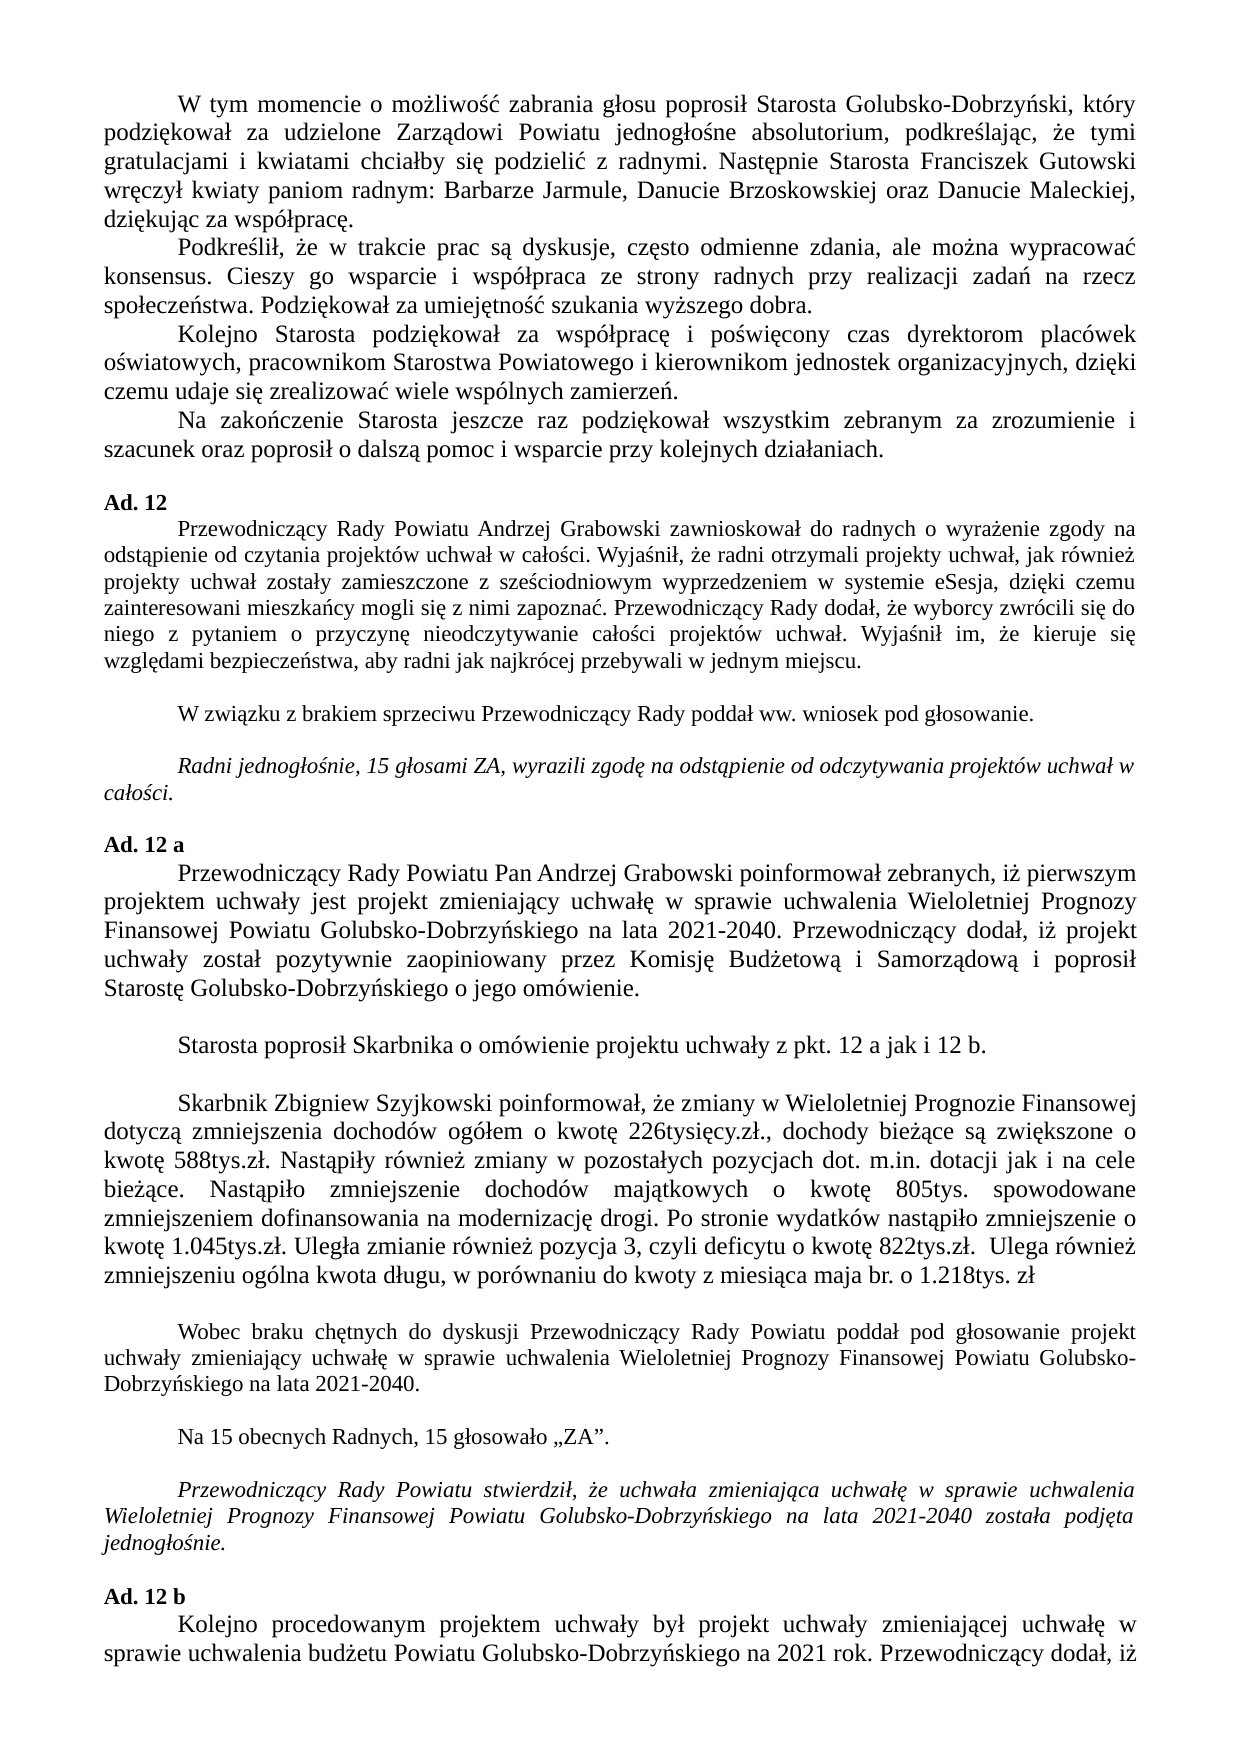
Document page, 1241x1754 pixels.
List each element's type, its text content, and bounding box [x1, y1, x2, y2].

text Ad. 12 a [103, 831, 1137, 858]
text Przewodniczący Rady Powiatu Pan Andrzej Grabowski poinformował zebranych, iż pierwszym projektem uchwały jest projekt zmieniający uchwałę w sprawie uchwalenia Wieloletniej Prognozy Finansowej Powiatu Golubsko-Dobrzyńskiego na lata 2021-2040. Przewodniczący dodał, iż projekt uchwały został pozytywnie zaopiniowany przez Komisję Budżetową i Samorządową i poprosił Starostę Golubsko-Dobrzyńskiego o jego omówienie. [103, 858, 1137, 1001]
text Starosta poprosił Skarbnika o omówienie projektu uchwały z pkt. 12 a jak i 12 b. [103, 1030, 1137, 1059]
text W tym momencie o możliwość zabrania głosu poprosił Starosta Golubsko-Dobrzyński, który podziękował za udzielone Zarządowi Powiatu jednogłośne absolutorium, podkreślając, że tymi gratulacjami i kwiatami chciałby się podzielić z radnymi. Następnie Starosta Franciszek Gutowski wręczył kwiaty paniom radnym: Barbarze Jarmule, Danucie Brzoskowskiej oraz Danucie Maleckiej, dziękując za współpracę. [103, 89, 1137, 232]
text Ad. 12 b [103, 1583, 1137, 1609]
text W związku z brakiem sprzeciwu Przewodniczący Rady poddał ww. wniosek pod głosowanie. [103, 699, 1137, 726]
text Kolejno procedowanym projektem uchwały był projekt uchwały zmieniającej uchwałę w sprawie uchwalenia budżetu Powiatu Golubsko-Dobrzyńskiego na 2021 rok. Przewodniczący dodał, iż [103, 1609, 1137, 1667]
text Wobec braku chętnych do dyskusji Przewodniczący Rady Powiatu poddał pod głosowanie projekt uchwały zmieniający uchwałę w sprawie uchwalenia Wieloletniej Prognozy Finansowej Powiatu Golubsko-Dobrzyńskiego na lata 2021-2040. [103, 1318, 1137, 1397]
text Ad. 12 [103, 489, 1137, 515]
text Skarbnik Zbigniew Szyjkowski poinformował, że zmiany w Wieloletniej Prognozie Finansowej dotyczą zmniejszenia dochodów ogółem o kwotę 226tysięcy.zł., dochody bieżące są zwiększone o kwotę 588tys.zł. Nastąpiły również zmiany w pozostałych pozycjach dot. m.in. dotacji jak i na cele bieżące. Nastąpiło zmniejszenie dochodów majątkowych o kwotę 805tys. spowodowane zmniejszeniem dofinansowania na modernizację drogi. Po stronie wydatków nastąpiło zmniejszenie o kwotę 1.045tys.zł. Uległa zmianie również pozycja 3, czyli deficytu o kwotę 822tys.zł. Ulega również zmniejszeniu ogólna kwota długu, w porównaniu do kwoty z miesiąca maja br. o 1.218tys. zł [103, 1088, 1137, 1289]
text Przewodniczący Rady Powiatu stwierdził, że uchwała zmieniająca uchwałę w sprawie uchwalenia Wieloletniej Prognozy Finansowej Powiatu Golubsko-Dobrzyńskiego na lata 2021-2040 została podjęta jednogłośnie. [103, 1476, 1137, 1555]
text Kolejno Starosta podziękował za współpracę i poświęcony czas dyrektorom placówek oświatowych, pracownikom Starostwa Powiatowego i kierownikom jednostek organizacyjnych, dzięki czemu udaje się zrealizować wiele wspólnych zamierzeń. [103, 319, 1137, 405]
text Podkreślił, że w trakcie prac są dyskusje, często odmienne zdania, ale można wypracować konsensus. Cieszy go wsparcie i współpraca ze strony radnych przy realizacji zadań na rzecz społeczeństwa. Podziękował za umiejętność szukania wyższego dobra. [103, 232, 1137, 319]
text Radni jednogłośnie, 15 głosami ZA, wyrazili zgodę na odstąpienie od odczytywania projektów uchwał w całości. [103, 752, 1137, 805]
text Na 15 obecnych Radnych, 15 głosowało „ZA”. [103, 1423, 1137, 1449]
text Na zakończenie Starosta jeszcze raz podziękował wszystkim zebranym za zrozumienie i szacunek oraz poprosił o dalszą pomoc i wsparcie przy kolejnych działaniach. [103, 405, 1137, 462]
text Przewodniczący Rady Powiatu Andrzej Grabowski zawnioskował do radnych o wyrażenie zgody na odstąpienie od czytania projektów uchwał w całości. Wyjaśnił, że radni otrzymali projekty uchwał, jak również projekty uchwał zostały zamieszczone z sześciodniowym wyprzedzeniem w systemie eSesja, dzięki czemu zainteresowani mieszkańcy mogli się z nimi zapoznać. Przewodniczący Rady dodał, że wyborcy zwrócili się do niego z pytaniem o przyczynę nieodczytywanie całości projektów uchwał. Wyjaśnił im, że kieruje się względami bezpieczeństwa, aby radni jak najkrócej przebywali w jednym miejscu. [103, 515, 1137, 673]
